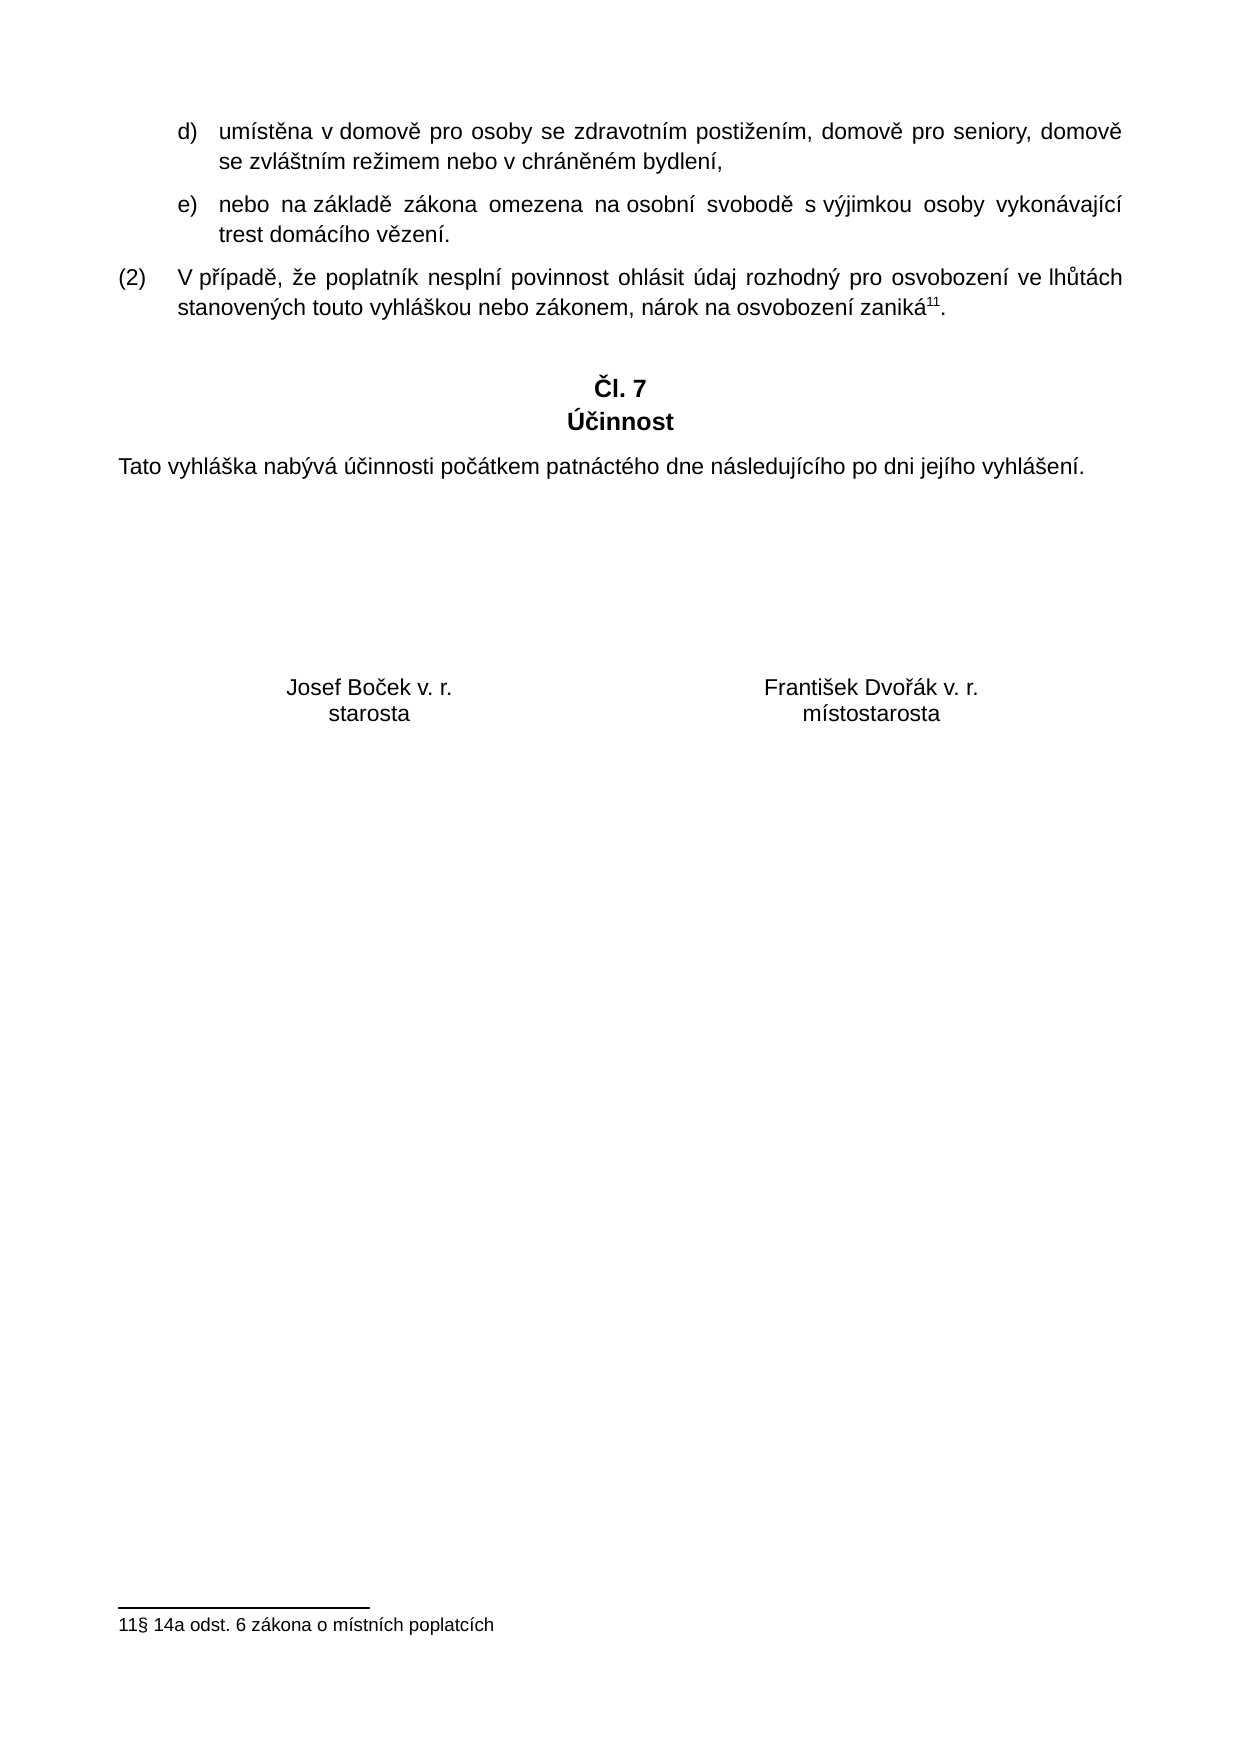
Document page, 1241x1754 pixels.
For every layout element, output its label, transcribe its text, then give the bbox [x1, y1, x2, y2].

list § 14a odst. 6 zákona o místních poplatcích [118, 1614, 1122, 1635]
text Tato vyhláška nabývá účinnosti počátkem patnáctého dne následujícího po dni jejího vyhlášení. [118, 453, 1122, 479]
subtitle Čl. 7 Účinnost [118, 374, 1122, 436]
table_cell [620, 732, 1122, 850]
list V případě, že poplatník nesplní povinnost ohlásit údaj rozhodný pro osvobození ve lhůtách stanovených touto vyhláškou nebo zákonem, nárok na osvobození zaniká. [118, 264, 1122, 321]
list umístěna v domově pro osoby se zdravotním postižením, domově pro seniory, domově se zvláštním režimem nebo v chráněném bydlení, [177, 118, 1122, 175]
list nebo na základě zákona omezena na osobní svobodě s výjimkou osoby vykonávající trest domácího vězení. [177, 191, 1122, 248]
table_header Josef Boček v. r. starosta [118, 614, 620, 732]
table_cell [118, 732, 620, 850]
table_header František Dvořák v. r. místostarosta [620, 614, 1122, 732]
